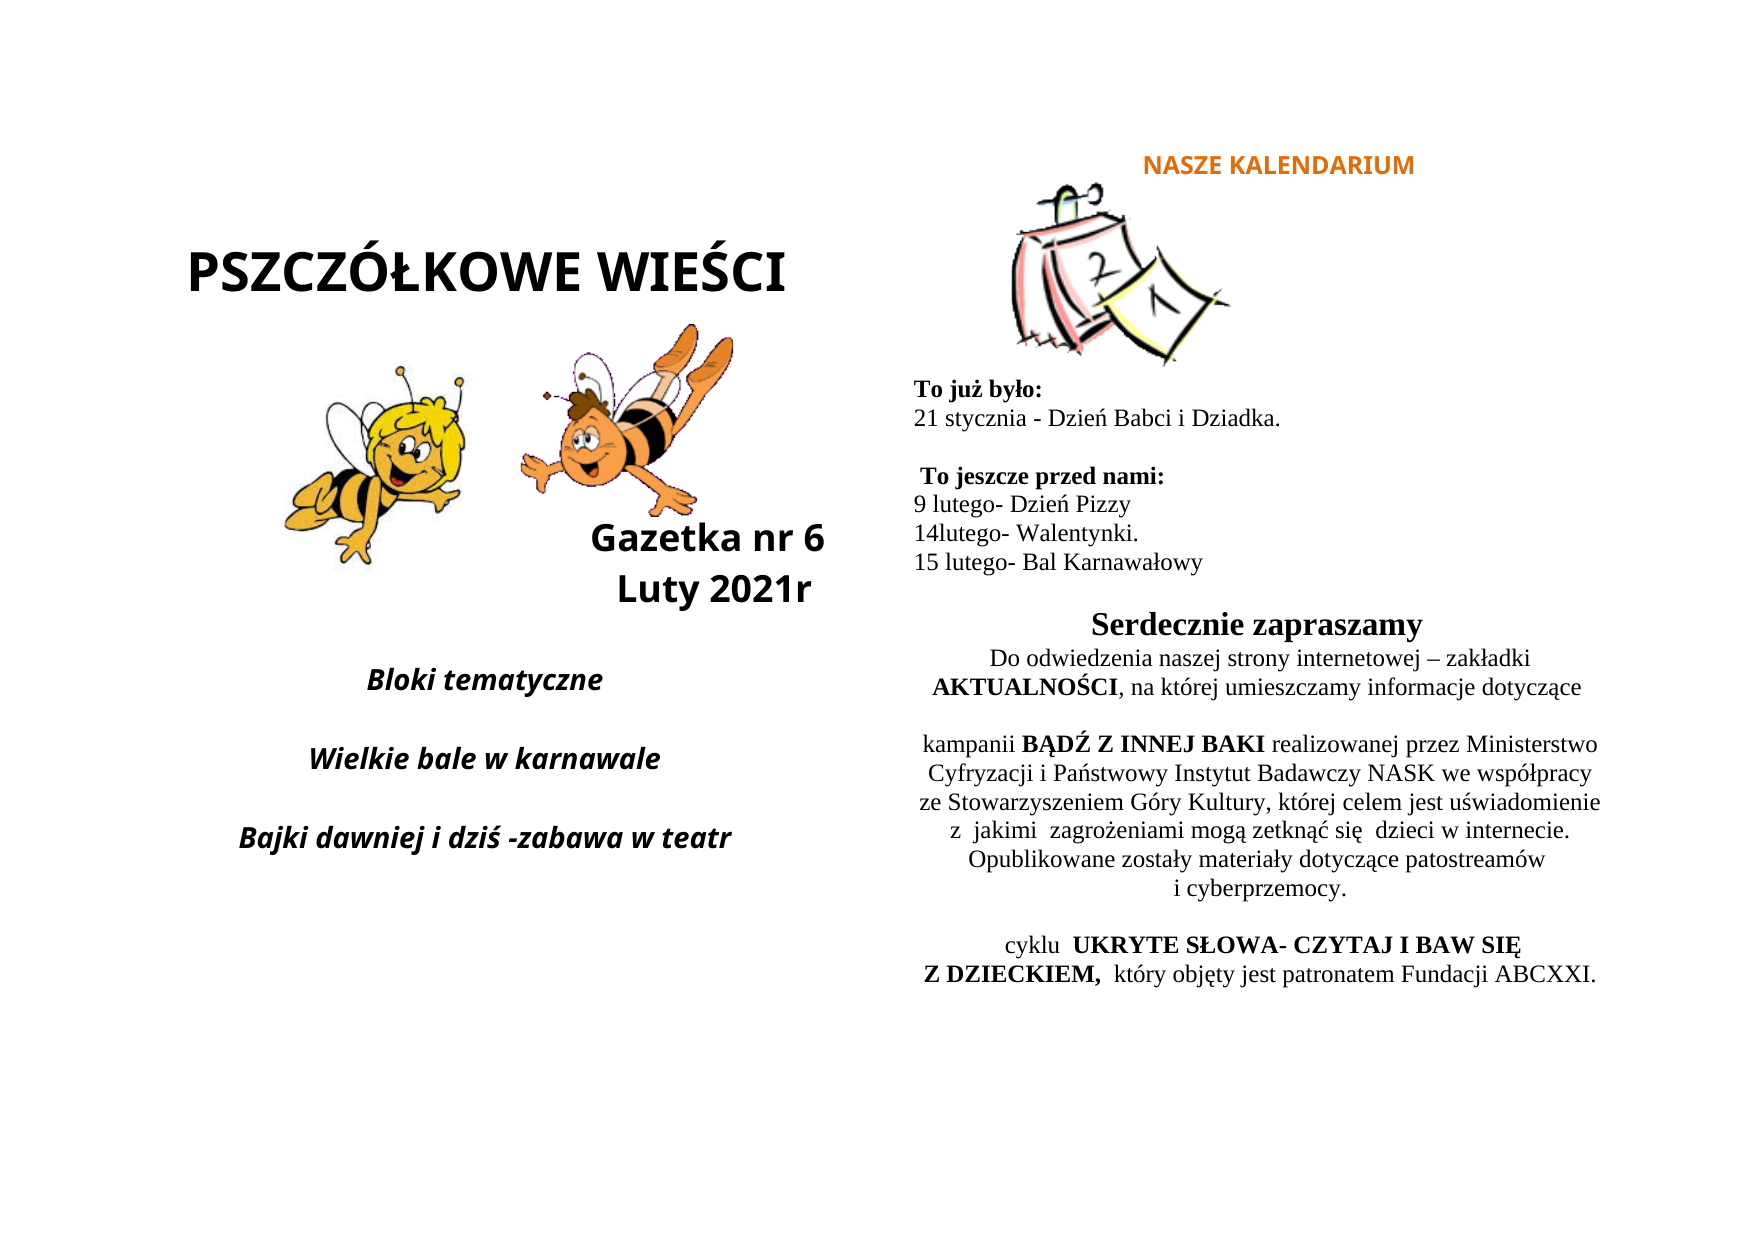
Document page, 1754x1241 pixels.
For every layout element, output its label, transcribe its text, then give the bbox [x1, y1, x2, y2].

text PSZCZÓŁKOWE WIEŚCI [148, 204, 825, 307]
text 14lutego- Walentynki. [914, 518, 1606, 547]
picture [1011, 179, 1237, 374]
text cyklu UKRYTE SŁOWA- CZYTAJ I BAW SIĘ Z DZIECKIEM, który objęty jest patronatem Fundacji ABCXXI. [914, 930, 1606, 988]
text kampanii BĄDŹ Z INNEJ BAKI realizowanej przez Ministerstwo Cyfryzacji i Państwowy Instytut Badawczy NASK we współpracy ze Stowarzyszeniem Góry Kultury, której celem jest uświadomienie z jakimi zagrożeniami mogą zetknąć się dzieci w internecie. Opublikowane zostały materiały dotyczące patostreamów i cyberprzemocy. [914, 729, 1606, 902]
text Bajki dawniej i dziś -zabawa w teatr [148, 817, 825, 857]
text Gazetka nr 6 [519, 511, 825, 562]
text To jeszcze przed nami: [914, 461, 1606, 489]
text [148, 511, 234, 562]
text NASZE KALENDARIUM [914, 148, 1606, 182]
text 9 lutego- Dzień Pizzy [914, 489, 1606, 518]
picture [235, 324, 518, 597]
text Bloki tematyczne [148, 659, 825, 698]
text Wielkie bale w karnawale [148, 738, 825, 778]
text Serdecznie zapraszamy Do odwiedzenia naszej strony internetowej – zakładki AKTUALNOŚCI, na której umieszczamy informacje dotyczące [914, 604, 1606, 729]
text Luty 2021r [148, 562, 825, 613]
picture [520, 324, 734, 517]
text 21 stycznia - Dzień Babci i Dziadka. [914, 403, 1606, 432]
text 15 lutego- Bal Karnawałowy [914, 547, 1606, 576]
text To już było: [914, 374, 1606, 403]
